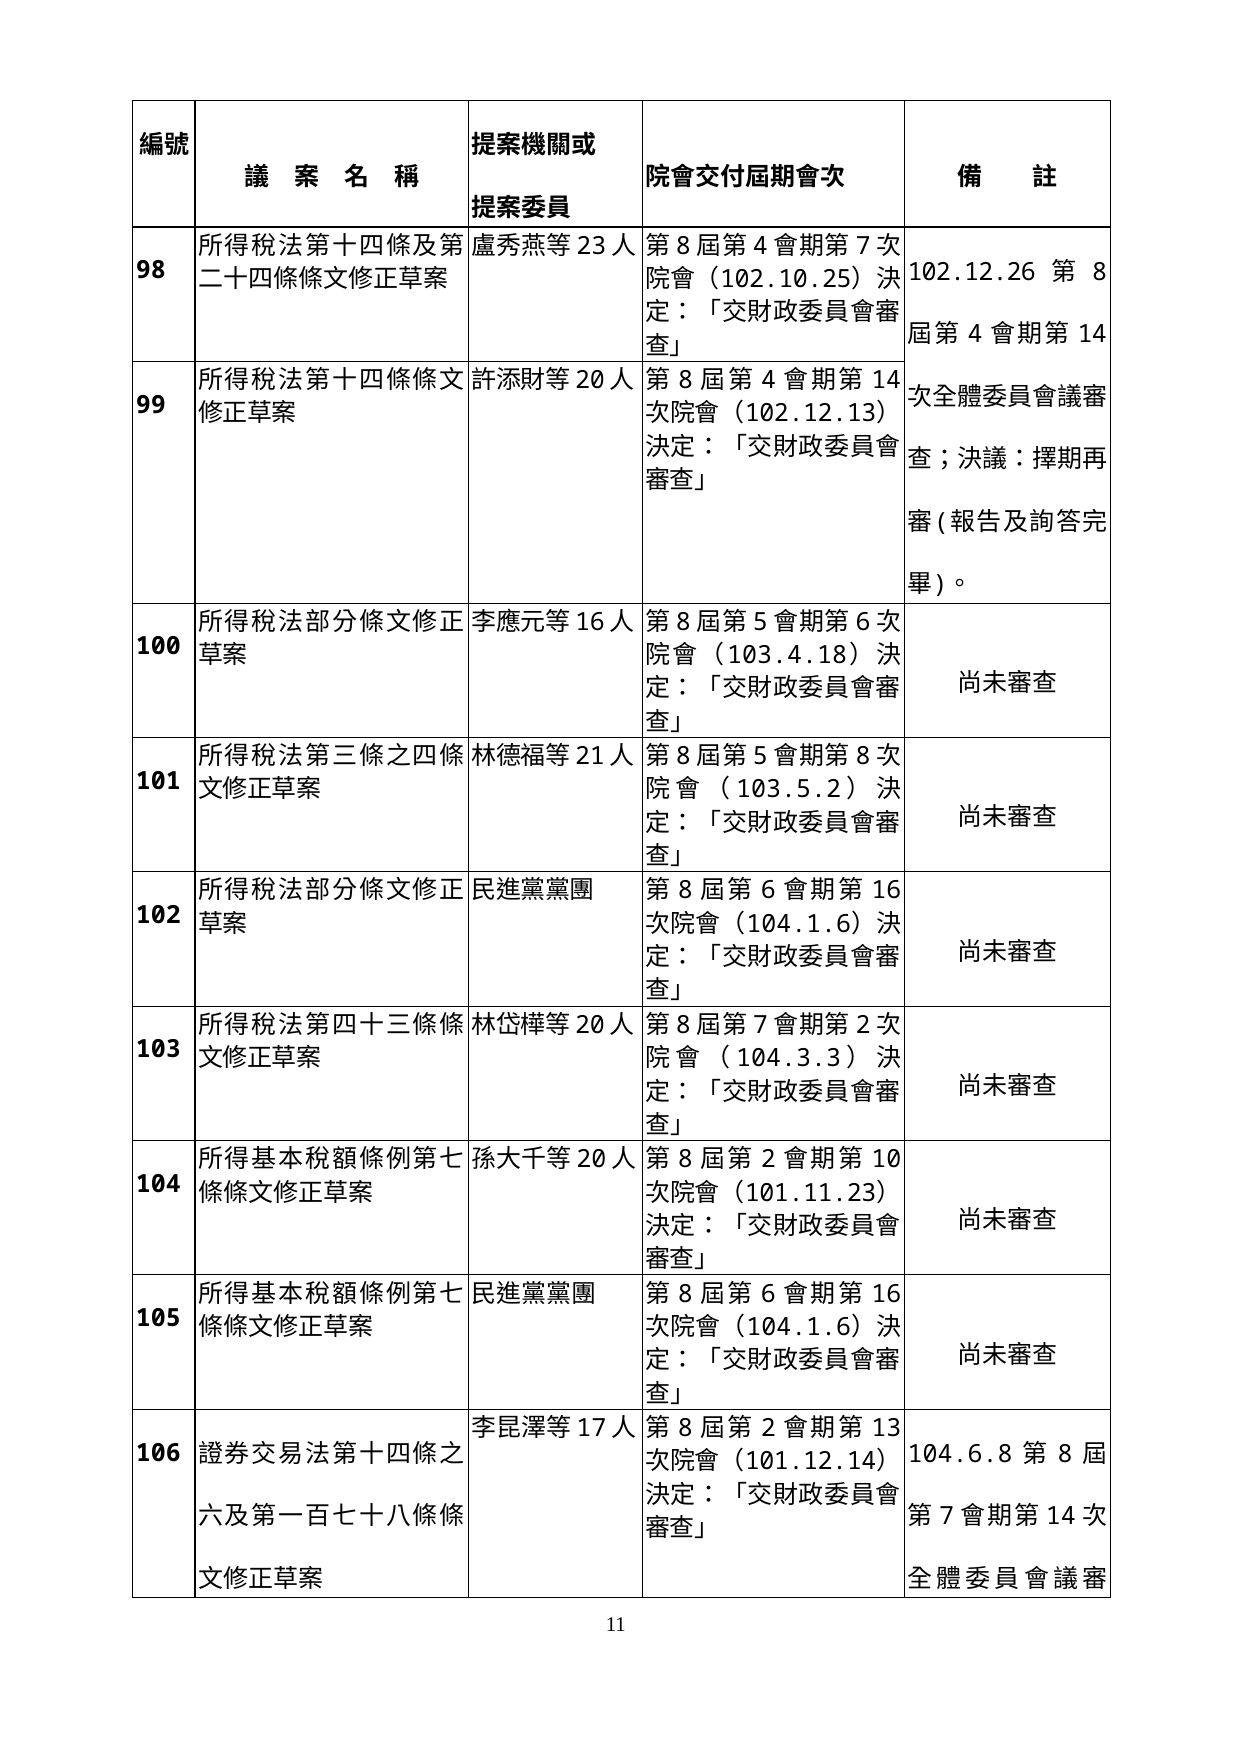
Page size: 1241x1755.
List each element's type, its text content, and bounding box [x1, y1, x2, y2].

table_cell 所得稅法部分條文修正草案 [196, 872, 468, 1006]
table_cell 許添財等20人 [469, 362, 642, 602]
table_cell 第8屆第4會期第14次院會（102.12.13）決定：「交財政委員會審查」 [643, 362, 904, 602]
table_cell 所得稅法第三條之四條文修正草案 [196, 738, 468, 871]
table_cell 李應元等16人 [469, 604, 642, 737]
table_cell 李昆澤等17人 [469, 1410, 642, 1597]
table_cell 第8屆第7會期第2次院會（104.3.3）決定：「交財政委員會審查」 [643, 1007, 904, 1140]
table_cell 林德福等21人 [469, 738, 642, 871]
table_header 編號 [133, 101, 194, 226]
table_cell [133, 1141, 194, 1274]
table_cell 第8屆第2會期第10次院會（101.11.23）決定：「交財政委員會審查」 [643, 1141, 904, 1274]
table_cell 所得稅法部分條文修正草案 [196, 604, 468, 737]
table_header 備 註 [905, 101, 1110, 226]
table_cell 所得基本稅額條例第七條條文修正草案 [196, 1275, 468, 1409]
table_cell [133, 228, 194, 361]
table_cell 所得稅法第四十三條條文修正草案 [196, 1007, 468, 1140]
table_cell 林岱樺等20人 [469, 1007, 642, 1140]
table_header 院會交付屆期會次 [643, 101, 904, 226]
table_header 提案機關或 提案委員 [469, 101, 642, 226]
table_cell 第8屆第6會期第16次院會（104.1.6）決定：「交財政委員會審查」 [643, 1275, 904, 1409]
table_cell [133, 1410, 194, 1597]
table_cell 民進黨黨團 [469, 872, 642, 1006]
table_cell 所得基本稅額條例第七條條文修正草案 [196, 1141, 468, 1274]
table_cell 民進黨黨團 [469, 1275, 642, 1409]
table_cell 孫大千等20人 [469, 1141, 642, 1274]
table_cell 第8屆第2會期第13次院會（101.12.14）決定：「交財政委員會審查」 [643, 1410, 904, 1597]
table_cell 尚未審查 [905, 738, 1110, 871]
table_cell 所得稅法第十四條及第二十四條條文修正草案 [196, 228, 468, 361]
table_cell 104.6.8第8屆第7會期第14次全體委員會議審 [905, 1410, 1110, 1597]
table_cell 尚未審查 [905, 604, 1110, 737]
table_cell 盧秀燕等23人 [469, 228, 642, 361]
table_cell [133, 872, 194, 1006]
table_cell 第8屆第5會期第8次院會（103.5.2）決定：「交財政委員會審查」 [643, 738, 904, 871]
table_cell 尚未審查 [905, 1141, 1110, 1274]
table_cell 第8屆第6會期第16次院會（104.1.6）決定：「交財政委員會審查」 [643, 872, 904, 1006]
table_cell 102.12.26第8屆第4會期第14次全體委員會議審查；決議：擇期再審(報告及詢答完畢)。 [905, 228, 1110, 602]
table_cell 尚未審查 [905, 1275, 1110, 1409]
table_cell 證券交易法第十四條之六及第一百七十八條條文修正草案 [196, 1410, 468, 1597]
table_cell 第8屆第5會期第6次院會（103.4.18）決定：「交財政委員會審查」 [643, 604, 904, 737]
table_cell 所得稅法第十四條條文修正草案 [196, 362, 468, 602]
table_cell 尚未審查 [905, 872, 1110, 1006]
table_header 議 案 名 稱 [196, 101, 468, 226]
table_cell [133, 738, 194, 871]
table_cell [133, 1007, 194, 1140]
table_cell [133, 604, 194, 737]
table_cell [133, 1275, 194, 1409]
table_cell 尚未審查 [905, 1007, 1110, 1140]
table_cell 第8屆第4會期第7次院會（102.10.25）決定：「交財政委員會審查」 [643, 228, 904, 361]
table_cell [133, 362, 194, 602]
